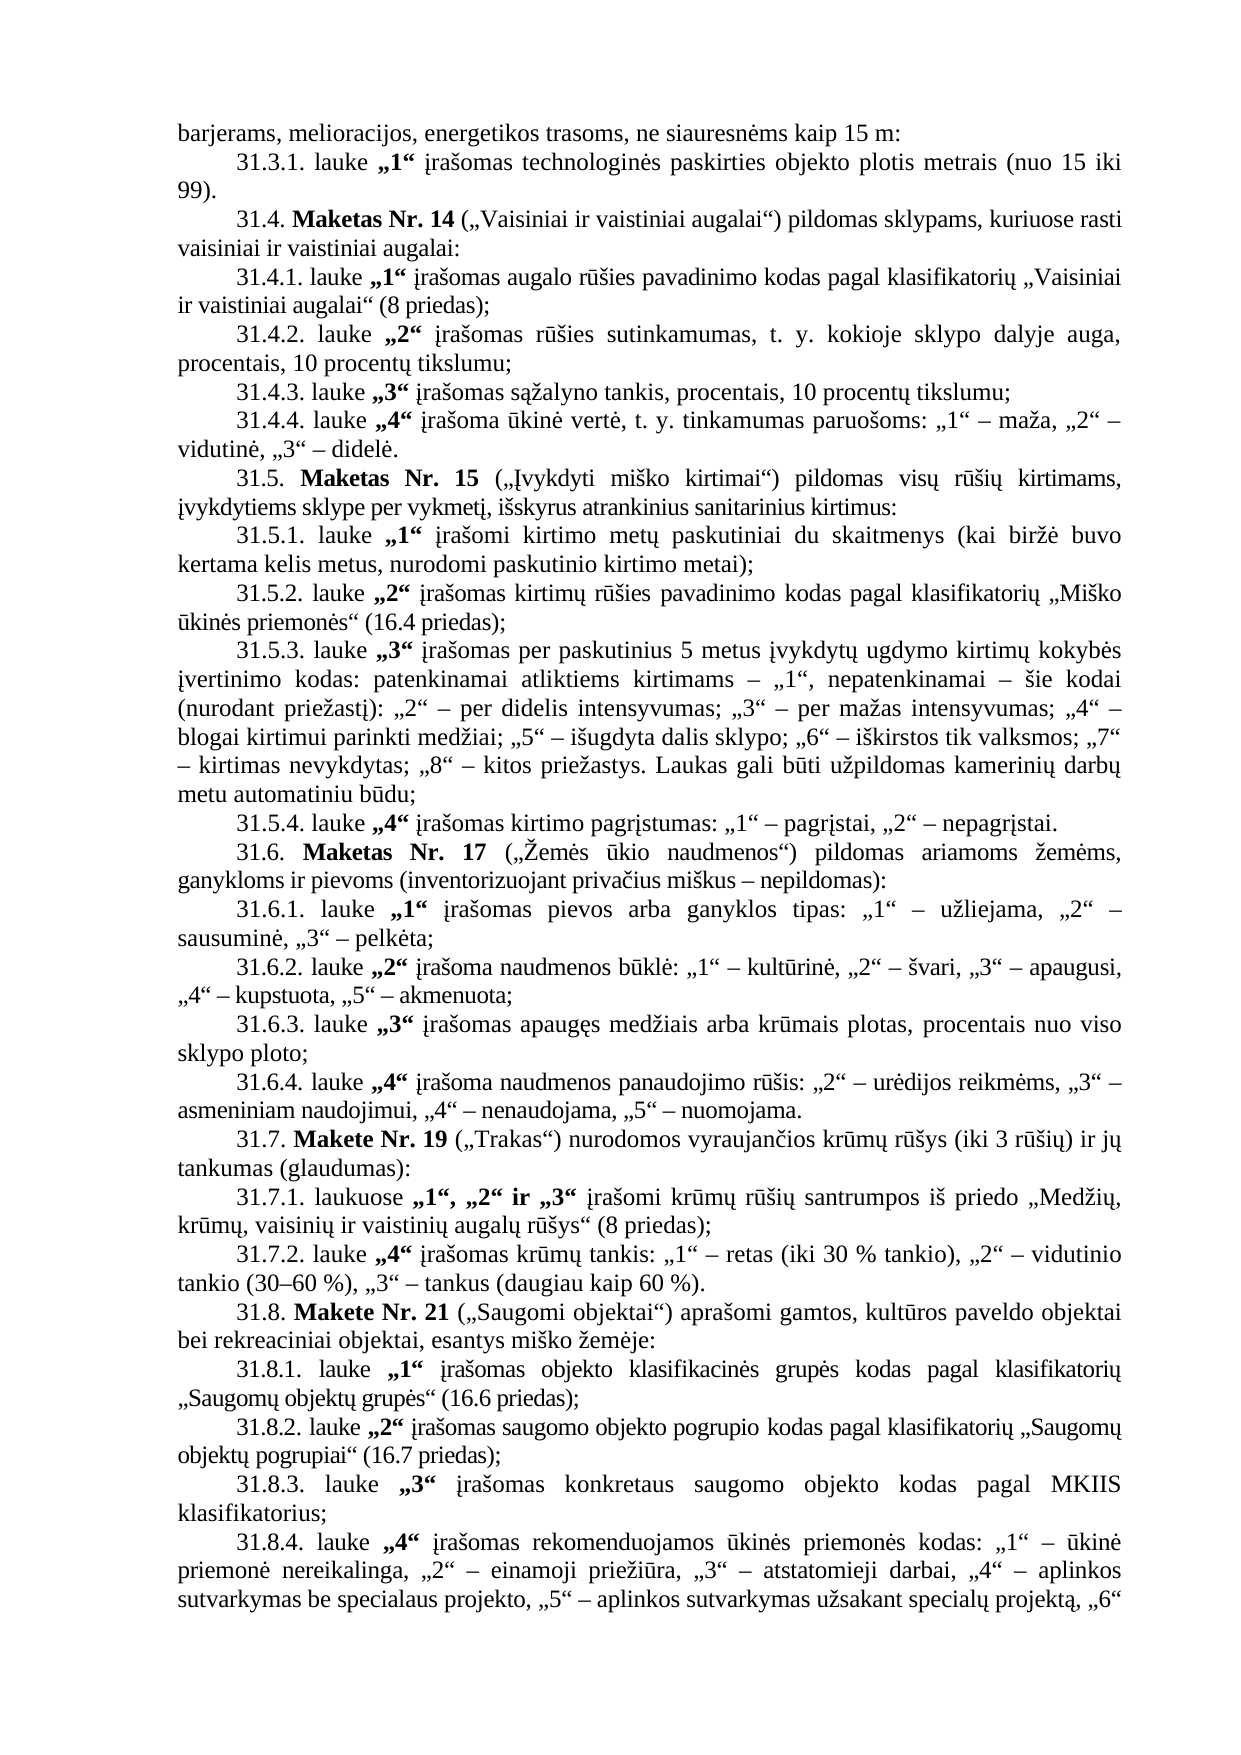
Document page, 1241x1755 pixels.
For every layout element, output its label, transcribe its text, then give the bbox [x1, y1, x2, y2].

text 31.4.4. lauke „4“ įrašoma ūkinė vertė, t. y. tinkamumas paruošoms: „1“ – maža, „2“ – vidutinė, „3“ – didelė. [177, 406, 1122, 463]
text 31.8. Makete Nr. 21 („Saugomi objektai“) aprašomi gamtos, kultūros paveldo objektai bei rekreaciniai objektai, esantys miško žemėje: [177, 1297, 1122, 1354]
text 31.8.3. lauke „3“ įrašomas konkretaus saugomo objekto kodas pagal MKIIS klasifikatorius; [177, 1469, 1122, 1527]
text 31.4.2. lauke „2“ įrašomas rūšies sutinkamumas, t. y. kokioje sklypo dalyje auga, procentais, 10 procentų tikslumu; [177, 319, 1122, 377]
text 31.8.1. lauke „1“ įrašomas objekto klasifikacinės grupės kodas pagal klasifikatorių „Saugomų objektų grupės“ (16.6 priedas); [177, 1354, 1122, 1412]
text 31.6.3. lauke „3“ įrašomas apaugęs medžiais arba krūmais plotas, procentais nuo viso sklypo ploto; [177, 1009, 1122, 1067]
text 31.7. Makete Nr. 19 („Trakas“) nurodomos vyraujančios krūmų rūšys (iki 3 rūšių) ir jų tankumas (glaudumas): [177, 1124, 1122, 1182]
text 31.6. Maketas Nr. 17 („Žemės ūkio naudmenos“) pildomas ariamoms žemėms, ganykloms ir pievoms (inventorizuojant privačius miškus – nepildomas): [177, 837, 1122, 894]
text 31.7.2. lauke „4“ įrašomas krūmų tankis: „1“ – retas (iki 30 % tankio), „2“ – vidutinio tankio (30–60 %), „3“ – tankus (daugiau kaip 60 %). [177, 1239, 1122, 1297]
text 31.4. Maketas Nr. 14 („Vaisiniai ir vaistiniai augalai“) pildomas sklypams, kuriuose rasti vaisiniai ir vaistiniai augalai: [177, 204, 1122, 262]
text 31.5. Maketas Nr. 15 („Įvykdyti miško kirtimai“) pildomas visų rūšių kirtimams, įvykdytiems sklype per vykmetį, išskyrus atrankinius sanitarinius kirtimus: [177, 463, 1122, 521]
text 31.5.4. lauke „4“ įrašomas kirtimo pagrįstumas: „1“ – pagrįstai, „2“ – nepagrįstai. [177, 808, 1122, 837]
text 31.6.2. lauke „2“ įrašoma naudmenos būklė: „1“ – kultūrinė, „2“ – švari, „3“ – apaugusi, „4“ – kupstuota, „5“ – akmenuota; [177, 952, 1122, 1009]
text 31.6.4. lauke „4“ įrašoma naudmenos panaudojimo rūšis: „2“ – urėdijos reikmėms, „3“ – asmeniniam naudojimui, „4“ – nenaudojama, „5“ – nuomojama. [177, 1067, 1122, 1124]
text 31.8.2. lauke „2“ įrašomas saugomo objekto pogrupio kodas pagal klasifikatorių „Saugomų objektų pogrupiai“ (16.7 priedas); [177, 1412, 1122, 1469]
text 31.5.2. lauke „2“ įrašomas kirtimų rūšies pavadinimo kodas pagal klasifikatorių „Miško ūkinės priemonės“ (16.4 priedas); [177, 578, 1122, 636]
text 31.7.1. laukuose „1“, „2“ ir „3“ įrašomi krūmų rūšių santrumpos iš priedo „Medžių, krūmų, vaisinių ir vaistinių augalų rūšys“ (8 priedas); [177, 1182, 1122, 1239]
text 31.8.4. lauke „4“ įrašomas rekomenduojamos ūkinės priemonės kodas: „1“ – ūkinė priemonė nereikalinga, „2“ – einamoji priežiūra, „3“ – atstatomieji darbai, „4“ – aplinkos sutvarkymas be specialaus projekto, „5“ – aplinkos sutvarkymas užsakant specialų projektą, „6“ [177, 1527, 1122, 1613]
text 31.6.1. lauke „1“ įrašomas pievos arba ganyklos tipas: „1“ – užliejama, „2“ – sausuminė, „3“ – pelkėta; [177, 894, 1122, 952]
text 31.4.1. lauke „1“ įrašomas augalo rūšies pavadinimo kodas pagal klasifikatorių „Vaisiniai ir vaistiniai augalai“ (8 priedas); [177, 262, 1122, 319]
text 31.4.3. lauke „3“ įrašomas sąžalyno tankis, procentais, 10 procentų tikslumu; [177, 377, 1122, 406]
text barjerams, melioracijos, energetikos trasoms, ne siauresnėms kaip 15 m: [177, 118, 1122, 147]
text 31.5.3. lauke „3“ įrašomas per paskutinius 5 metus įvykdytų ugdymo kirtimų kokybės įvertinimo kodas: patenkinamai atliktiems kirtimams – „1“, nepatenkinamai – šie kodai (nurodant priežastį): „2“ – per didelis intensyvumas; „3“ – per mažas intensyvumas; „4“ – blogai kirtimui parinkti medžiai; „5“ – išugdyta dalis sklypo; „6“ – iškirstos tik valksmos; „7“ – kirtimas nevykdytas; „8“ – kitos priežastys. Laukas gali būti užpildomas kamerinių darbų metu automatiniu būdu; [177, 636, 1122, 808]
text 31.5.1. lauke „1“ įrašomi kirtimo metų paskutiniai du skaitmenys (kai biržė buvo kertama kelis metus, nurodomi paskutinio kirtimo metai); [177, 521, 1122, 578]
text 31.3.1. lauke „1“ įrašomas technologinės paskirties objekto plotis metrais (nuo 15 iki 99). [177, 147, 1122, 204]
